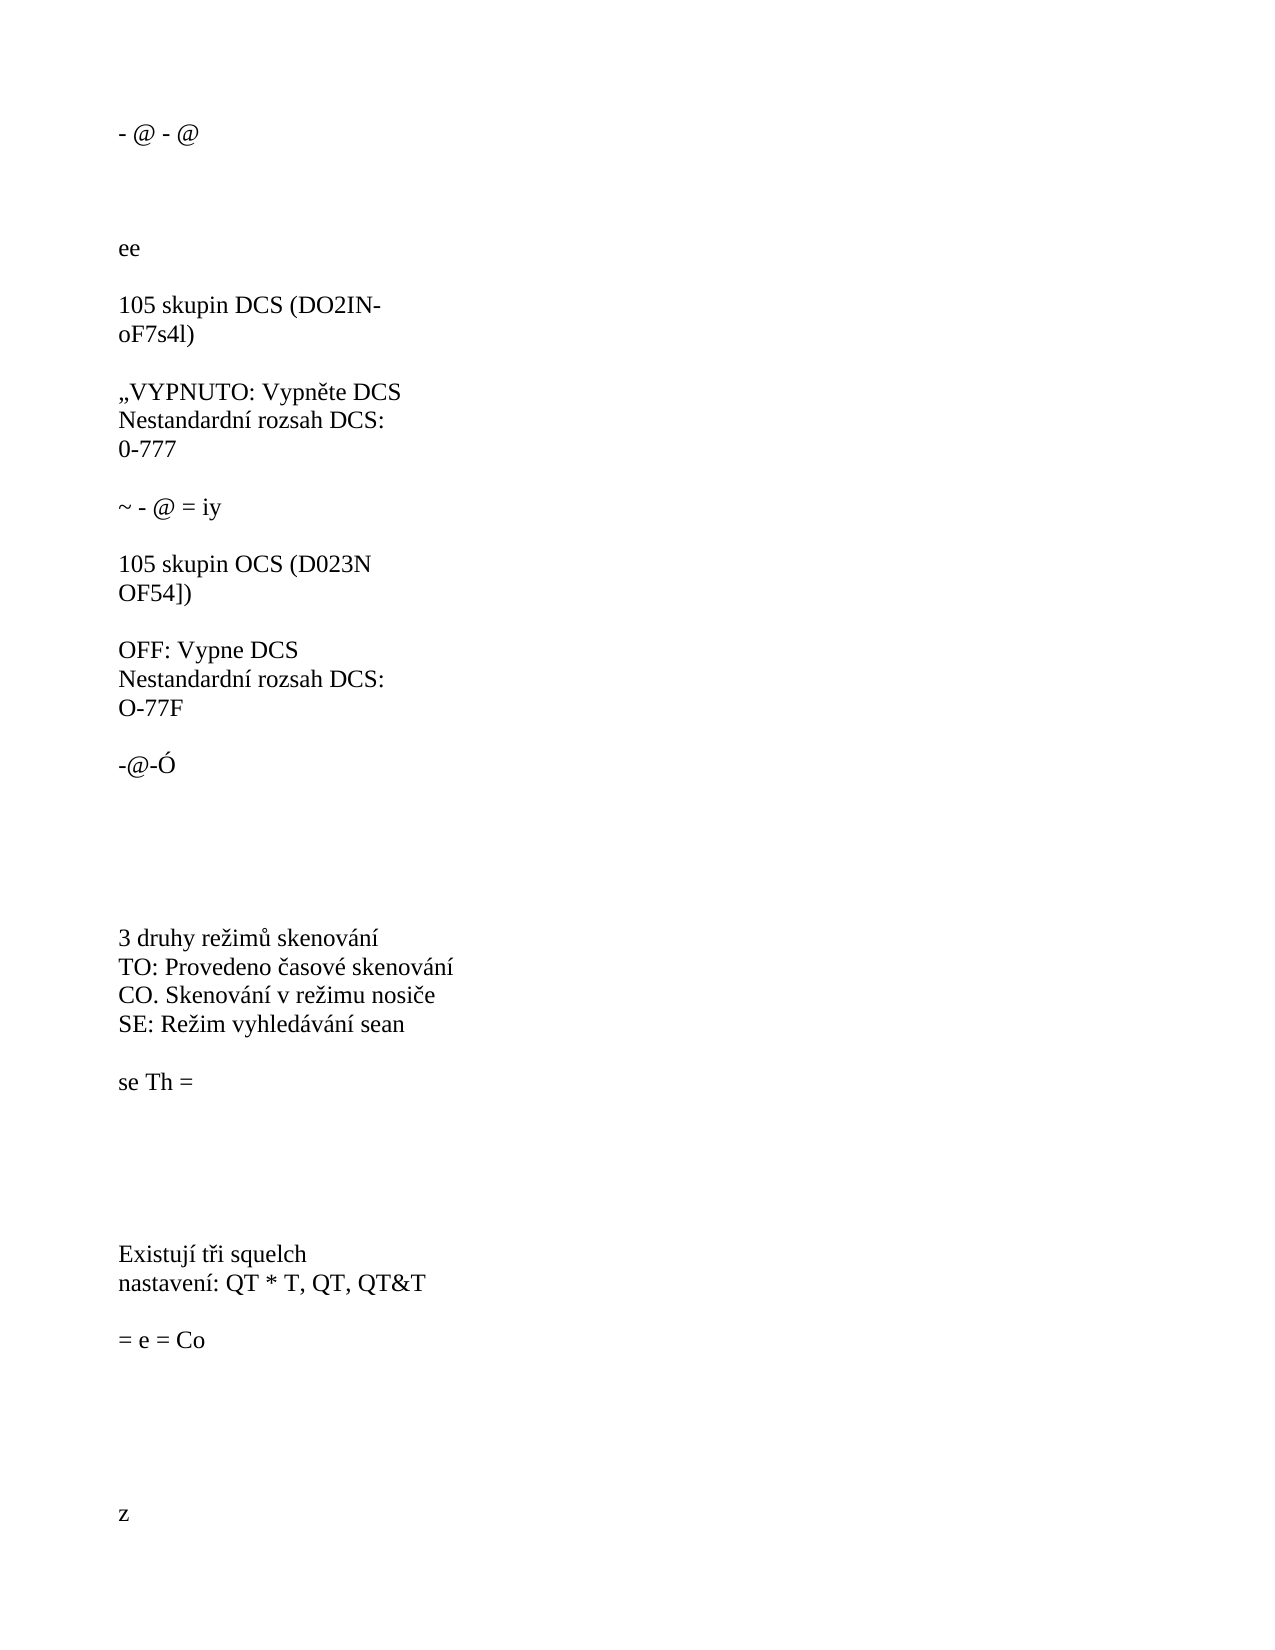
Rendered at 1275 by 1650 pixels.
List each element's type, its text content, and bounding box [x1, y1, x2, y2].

text Existují tři squelch [118, 1239, 1157, 1268]
text ~ - @ = ​​iy [118, 492, 1157, 521]
text TO: Provedeno časové skenování [118, 952, 1157, 981]
text = e = Co [118, 1326, 1157, 1354]
text SE: Režim vyhledávání sean [118, 1009, 1157, 1038]
text -@-Ó [118, 751, 1157, 779]
text Nestandardní rozsah DCS: [118, 664, 1157, 693]
text „VYPNUTO: Vypněte DCS [118, 377, 1157, 406]
text z [118, 1498, 1157, 1527]
text - @ - @ [118, 118, 1157, 147]
text OF54]) [118, 578, 1157, 607]
text CO. Skenování v režimu nosiče [118, 981, 1157, 1009]
text oF7s4l) [118, 319, 1157, 348]
text nastavení: QT * T, QT, QT&T [118, 1268, 1157, 1297]
text Nestandardní rozsah DCS: [118, 406, 1157, 434]
text se Th = [118, 1067, 1157, 1096]
text O-77F [118, 693, 1157, 722]
text OFF: Vypne DCS [118, 636, 1157, 664]
text ee [118, 233, 1157, 262]
text 105 skupin DCS (DO2IN- [118, 291, 1157, 319]
text 105 skupin OCS (D023N [118, 549, 1157, 578]
text 0-777 [118, 434, 1157, 463]
text 3 druhy režimů skenování [118, 923, 1157, 952]
